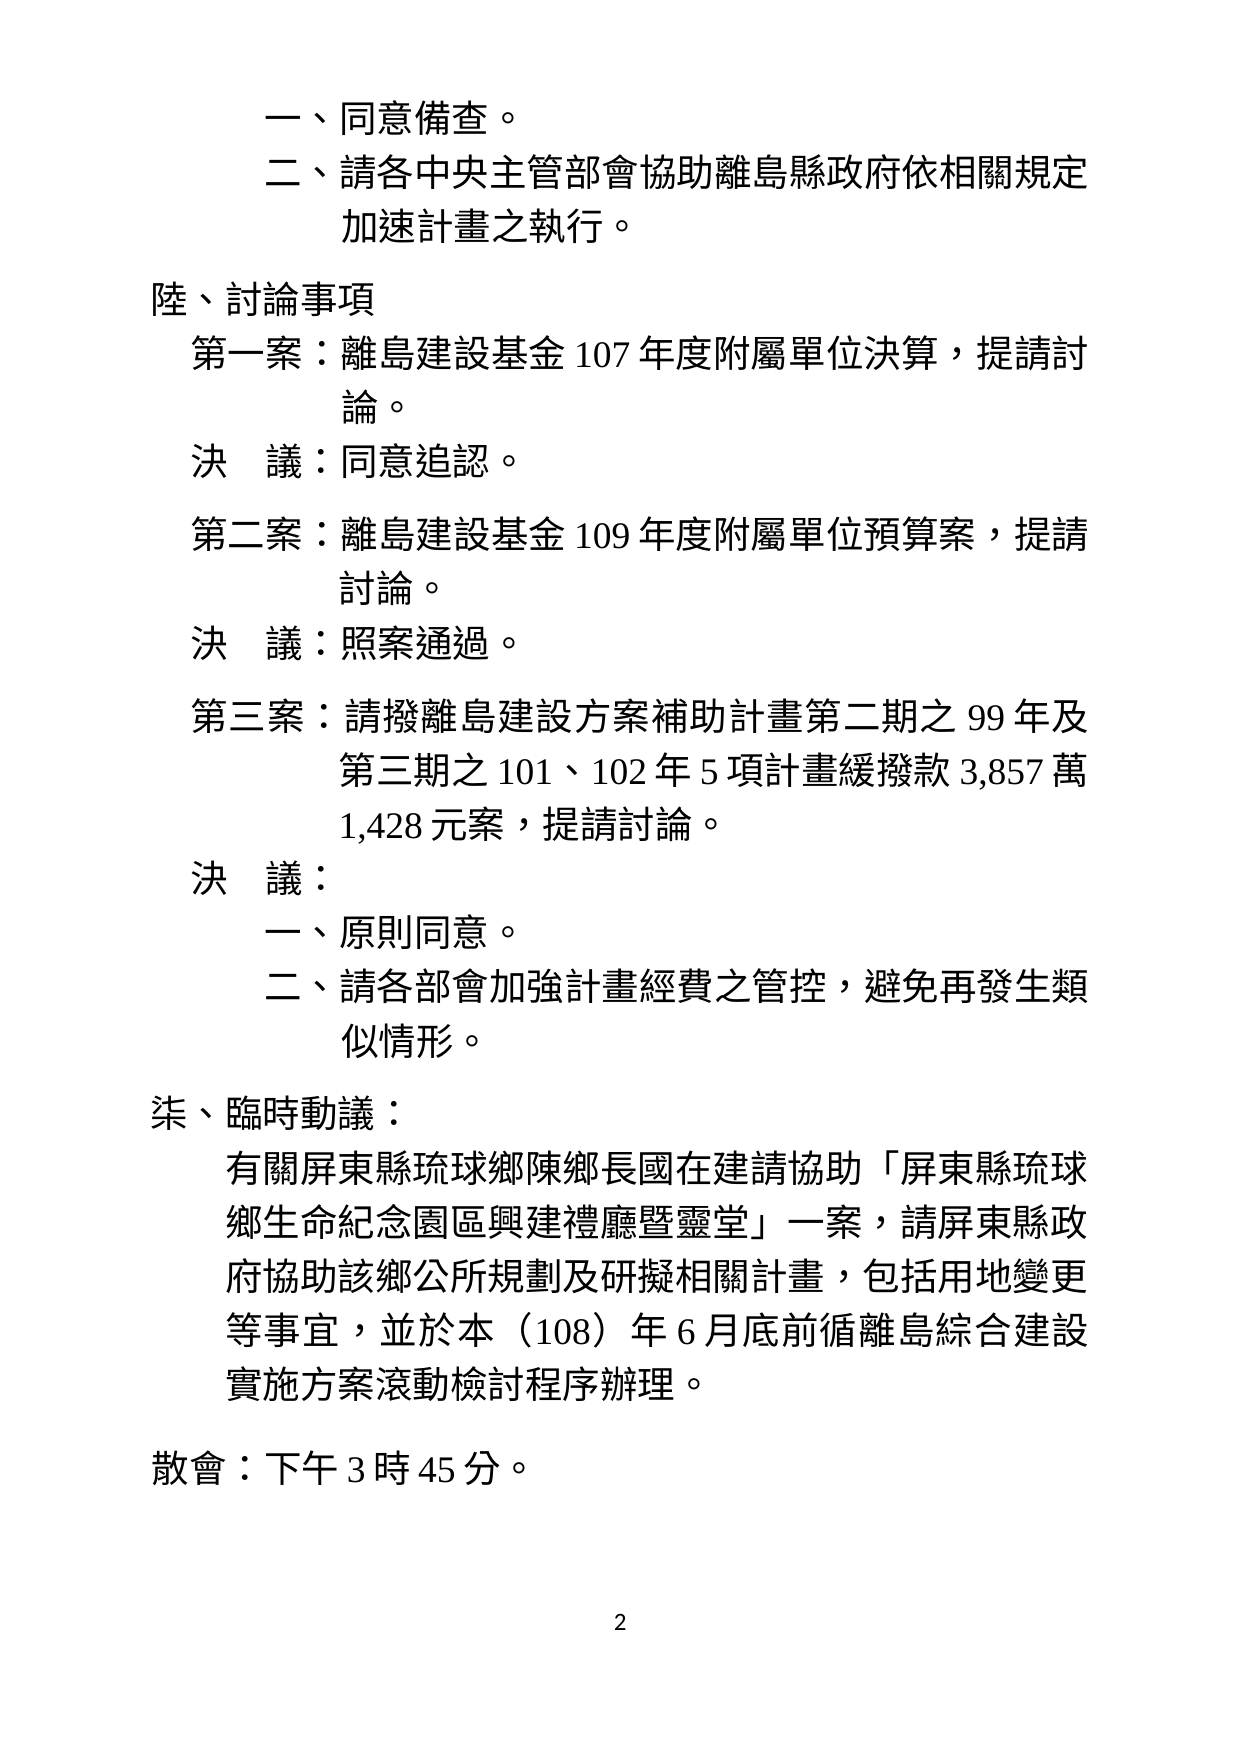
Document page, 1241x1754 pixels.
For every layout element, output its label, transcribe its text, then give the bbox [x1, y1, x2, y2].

text 決 議： [190, 849, 1089, 903]
text 第二案：離島建設基金109年度附屬單位預算案，提請討論。 [190, 505, 1089, 614]
text 決 議：同意追認。 [190, 432, 1089, 487]
text 一、原則同意。 [264, 903, 1089, 957]
text 決 議：照案通過。 [190, 614, 1089, 668]
text 第三案：請撥離島建設方案補助計畫第二期之99年及第三期之101、102年5項計畫緩撥款3,857萬1,428元案，提請討論。 [190, 687, 1089, 849]
text 第一案：離島建設基金107年度附屬單位決算，提請討論。 [190, 324, 1089, 432]
text 二、請各部會加強計畫經費之管控，避免再發生類似情形。 [264, 957, 1089, 1066]
list 臨時動議： [150, 1084, 1089, 1139]
text 有關屏東縣琉球鄉陳鄉長國在建請協助「屏東縣琉球鄉生命紀念園區興建禮廳暨靈堂」一案，請屏東縣政府協助該鄉公所規劃及研擬相關計畫，包括用地變更等事宜，並於本（108）年6月底前循離島綜合建設實施方案滾動檢討程序辦理。 [225, 1139, 1089, 1409]
text 散會：下午3時45分。 [152, 1439, 1089, 1494]
text 二、請各中央主管部會協助離島縣政府依相關規定加速計畫之執行。 [264, 143, 1089, 251]
text 一、同意備查。 [264, 89, 1089, 143]
list 討論事項 [150, 270, 1089, 324]
